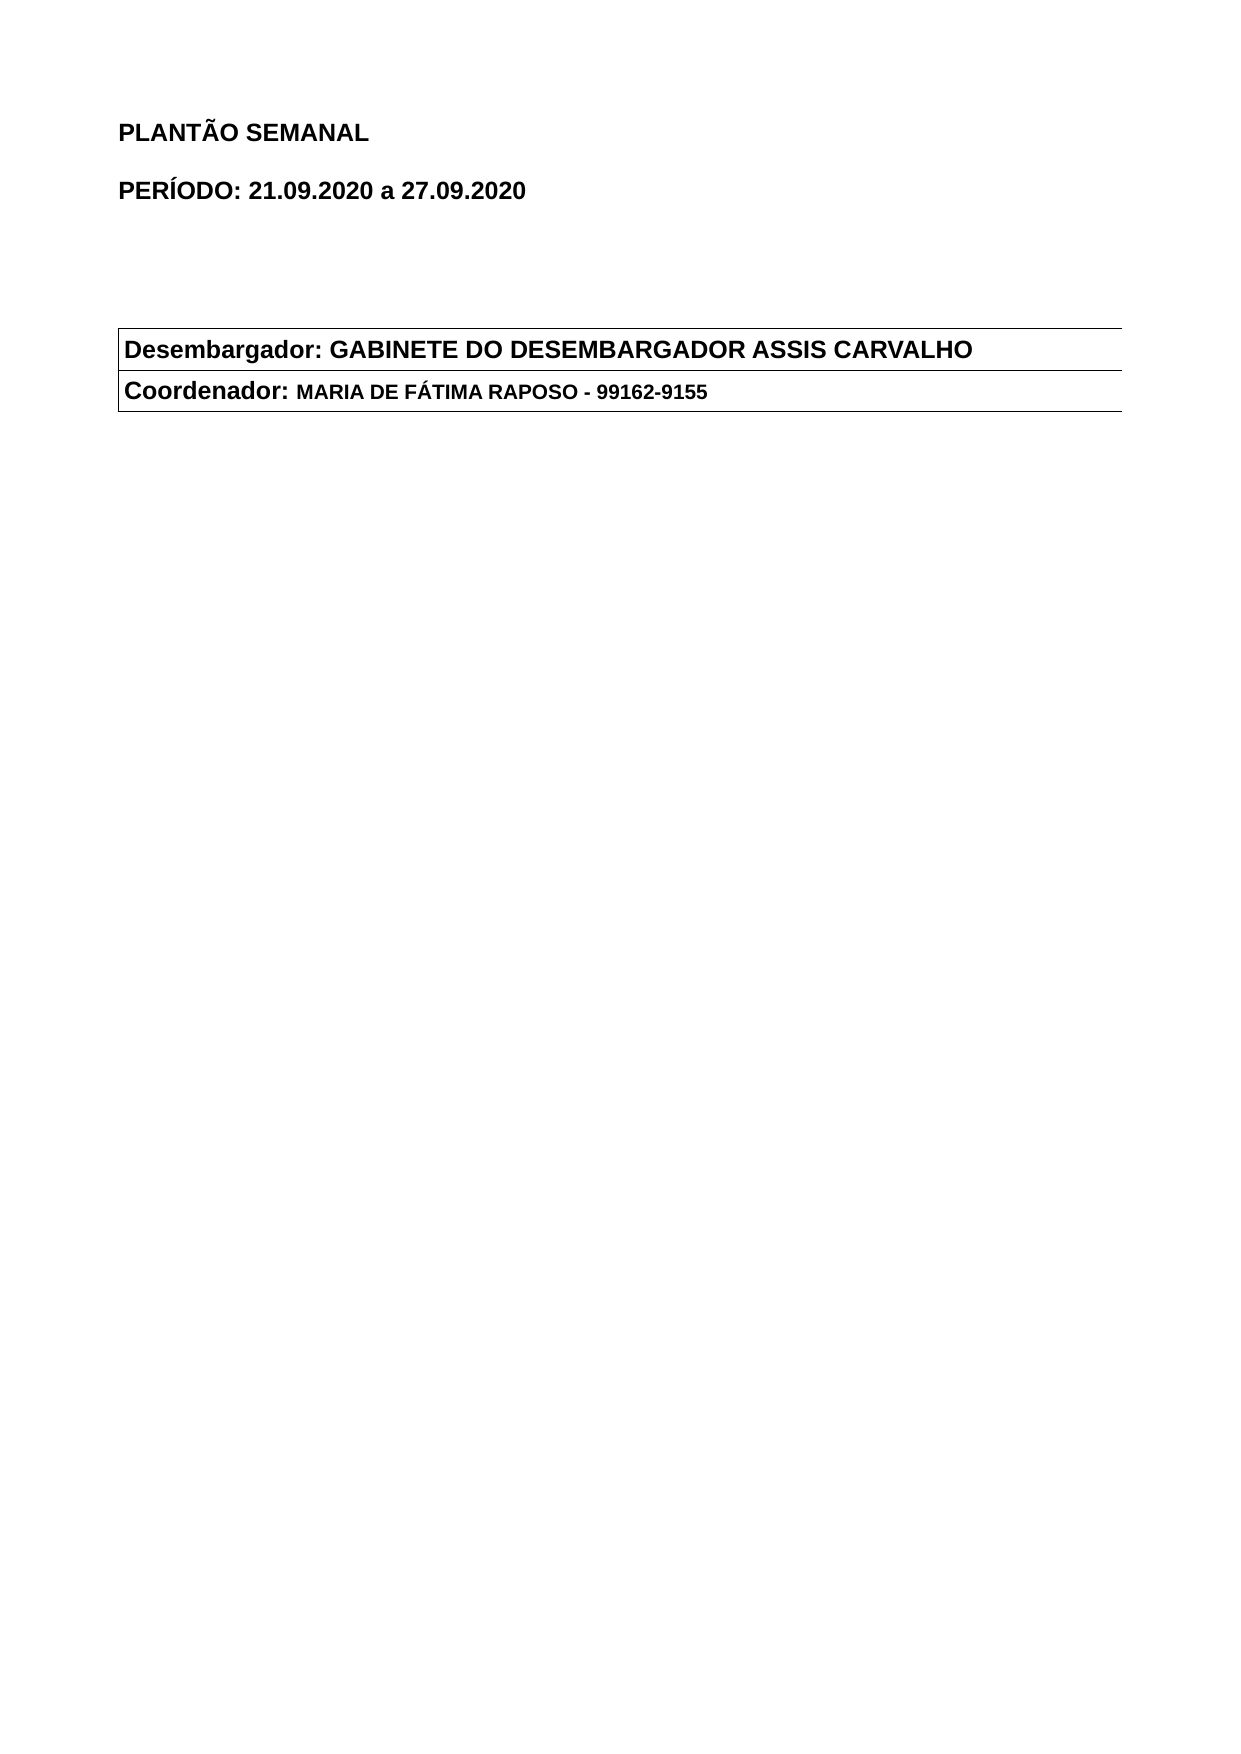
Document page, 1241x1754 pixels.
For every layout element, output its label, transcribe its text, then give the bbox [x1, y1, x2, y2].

text PERÍODO: 21.09.2020 a 27.09.2020 [118, 176, 1122, 204]
table_cell Coordenador: MARIA DE FÁTIMA RAPOSO - 99162-9155 [119, 371, 1122, 411]
text PLANTÃO SEMANAL [118, 118, 1122, 147]
table_header Desembargador: GABINETE DO DESEMBARGADOR ASSIS CARVALHO [119, 329, 1122, 369]
